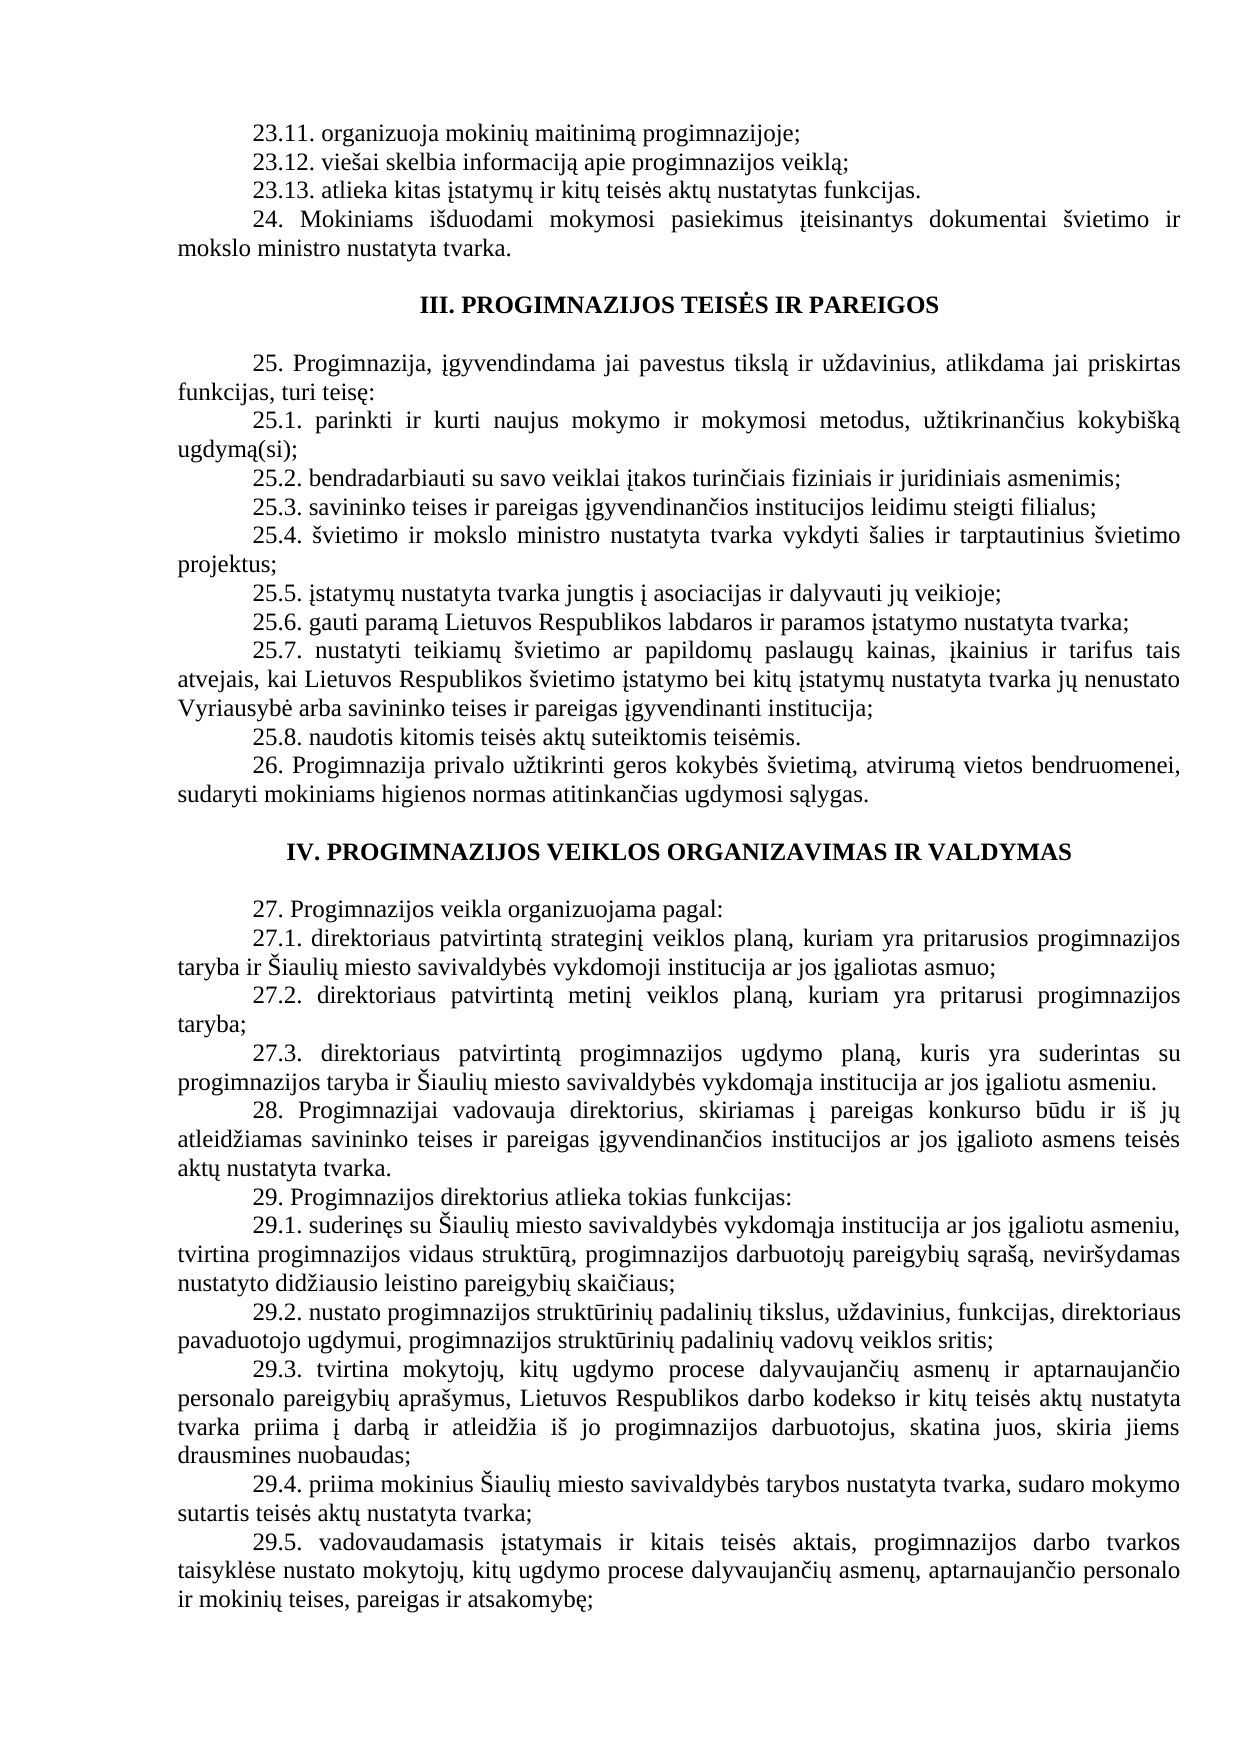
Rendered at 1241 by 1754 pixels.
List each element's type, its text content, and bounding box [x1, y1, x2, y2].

text 28. Progimnazijai vadovauja direktorius, skiriamas į pareigas konkurso būdu ir iš jų atleidžiamas savininko teises ir pareigas įgyvendinančios institucijos ar jos įgalioto asmens teisės aktų nustatyta tvarka. [177, 1096, 1181, 1182]
text 26. Progimnazija privalo užtikrinti geros kokybės švietimą, atvirumą vietos bendruomenei, sudaryti mokiniams higienos normas atitinkančias ugdymosi sąlygas. [177, 751, 1181, 808]
text 29.2. nustato progimnazijos struktūrinių padalinių tikslus, uždavinius, funkcijas, direktoriaus pavaduotojo ugdymui, progimnazijos struktūrinių padalinių vadovų veiklos sritis; [177, 1297, 1181, 1354]
text III. PROGIMNAZIJOS TEISĖS IR PAREIGOS [177, 291, 1181, 319]
text 25.6. gauti paramą Lietuvos Respublikos labdaros ir paramos įstatymo nustatyta tvarka; [177, 607, 1181, 636]
text 23.13. atlieka kitas įstatymų ir kitų teisės aktų nustatytas funkcijas. [177, 176, 1181, 204]
text 29.1. suderinęs su Šiaulių miesto savivaldybės vykdomąja institucija ar jos įgaliotu asmeniu, tvirtina progimnazijos vidaus struktūrą, progimnazijos darbuotojų pareigybių sąrašą, neviršydamas nustatyto didžiausio leistino pareigybių skaičiaus; [177, 1211, 1181, 1297]
text 25.1. parinkti ir kurti naujus mokymo ir mokymosi metodus, užtikrinančius kokybišką ugdymą(si); [177, 406, 1181, 463]
text 25.2. bendradarbiauti su savo veiklai įtakos turinčiais fiziniais ir juridiniais asmenimis; [177, 463, 1181, 492]
text 29.5. vadovaudamasis įstatymais ir kitais teisės aktais, progimnazijos darbo tvarkos taisyklėse nustato mokytojų, kitų ugdymo procese dalyvaujančių asmenų, aptarnaujančio personalo ir mokinių teises, pareigas ir atsakomybę; [177, 1527, 1181, 1613]
text 24. Mokiniams išduodami mokymosi pasiekimus įteisinantys dokumentai švietimo ir mokslo ministro nustatyta tvarka. [177, 204, 1181, 262]
text 29.4. priima mokinius Šiaulių miesto savivaldybės tarybos nustatyta tvarka, sudaro mokymo sutartis teisės aktų nustatyta tvarka; [177, 1469, 1181, 1527]
text 25.5. įstatymų nustatyta tvarka jungtis į asociacijas ir dalyvauti jų veikioje; [177, 578, 1181, 607]
text 27.1. direktoriaus patvirtintą strateginį veiklos planą, kuriam yra pritarusios progimnazijos taryba ir Šiaulių miesto savivaldybės vykdomoji institucija ar jos įgaliotas asmuo; [177, 923, 1181, 981]
text 29.3. tvirtina mokytojų, kitų ugdymo procese dalyvaujančių asmenų ir aptarnaujančio personalo pareigybių aprašymus, Lietuvos Respublikos darbo kodekso ir kitų teisės aktų nustatyta tvarka priima į darbą ir atleidžia iš jo progimnazijos darbuotojus, skatina juos, skiria jiems drausmines nuobaudas; [177, 1354, 1181, 1469]
text 23.12. viešai skelbia informaciją apie progimnazijos veiklą; [177, 147, 1181, 176]
text 27.2. direktoriaus patvirtintą metinį veiklos planą, kuriam yra pritarusi progimnazijos taryba; [177, 981, 1181, 1038]
text 25.3. savininko teises ir pareigas įgyvendinančios institucijos leidimu steigti filialus; [177, 492, 1181, 521]
text 25.4. švietimo ir mokslo ministro nustatyta tvarka vykdyti šalies ir tarptautinius švietimo projektus; [177, 521, 1181, 578]
text IV. PROGIMNAZIJOS VEIKLOS ORGANIZAVIMAS IR VALDYMAS [177, 837, 1181, 866]
text 25.8. naudotis kitomis teisės aktų suteiktomis teisėmis. [177, 722, 1181, 751]
text 27.3. direktoriaus patvirtintą progimnazijos ugdymo planą, kuris yra suderintas su progimnazijos taryba ir Šiaulių miesto savivaldybės vykdomąja institucija ar jos įgaliotu asmeniu. [177, 1038, 1181, 1096]
text 25.7. nustatyti teikiamų švietimo ar papildomų paslaugų kainas, įkainius ir tarifus tais atvejais, kai Lietuvos Respublikos švietimo įstatymo bei kitų įstatymų nustatyta tvarka jų nenustato Vyriausybė arba savininko teises ir pareigas įgyvendinanti institucija; [177, 636, 1181, 722]
text 27. Progimnazijos veikla organizuojama pagal: [177, 894, 1181, 923]
text 29. Progimnazijos direktorius atlieka tokias funkcijas: [177, 1182, 1181, 1211]
text 23.11. organizuoja mokinių maitinimą progimnazijoje; [177, 118, 1181, 147]
text 25. Progimnazija, įgyvendindama jai pavestus tikslą ir uždavinius, atlikdama jai priskirtas funkcijas, turi teisę: [177, 348, 1181, 406]
